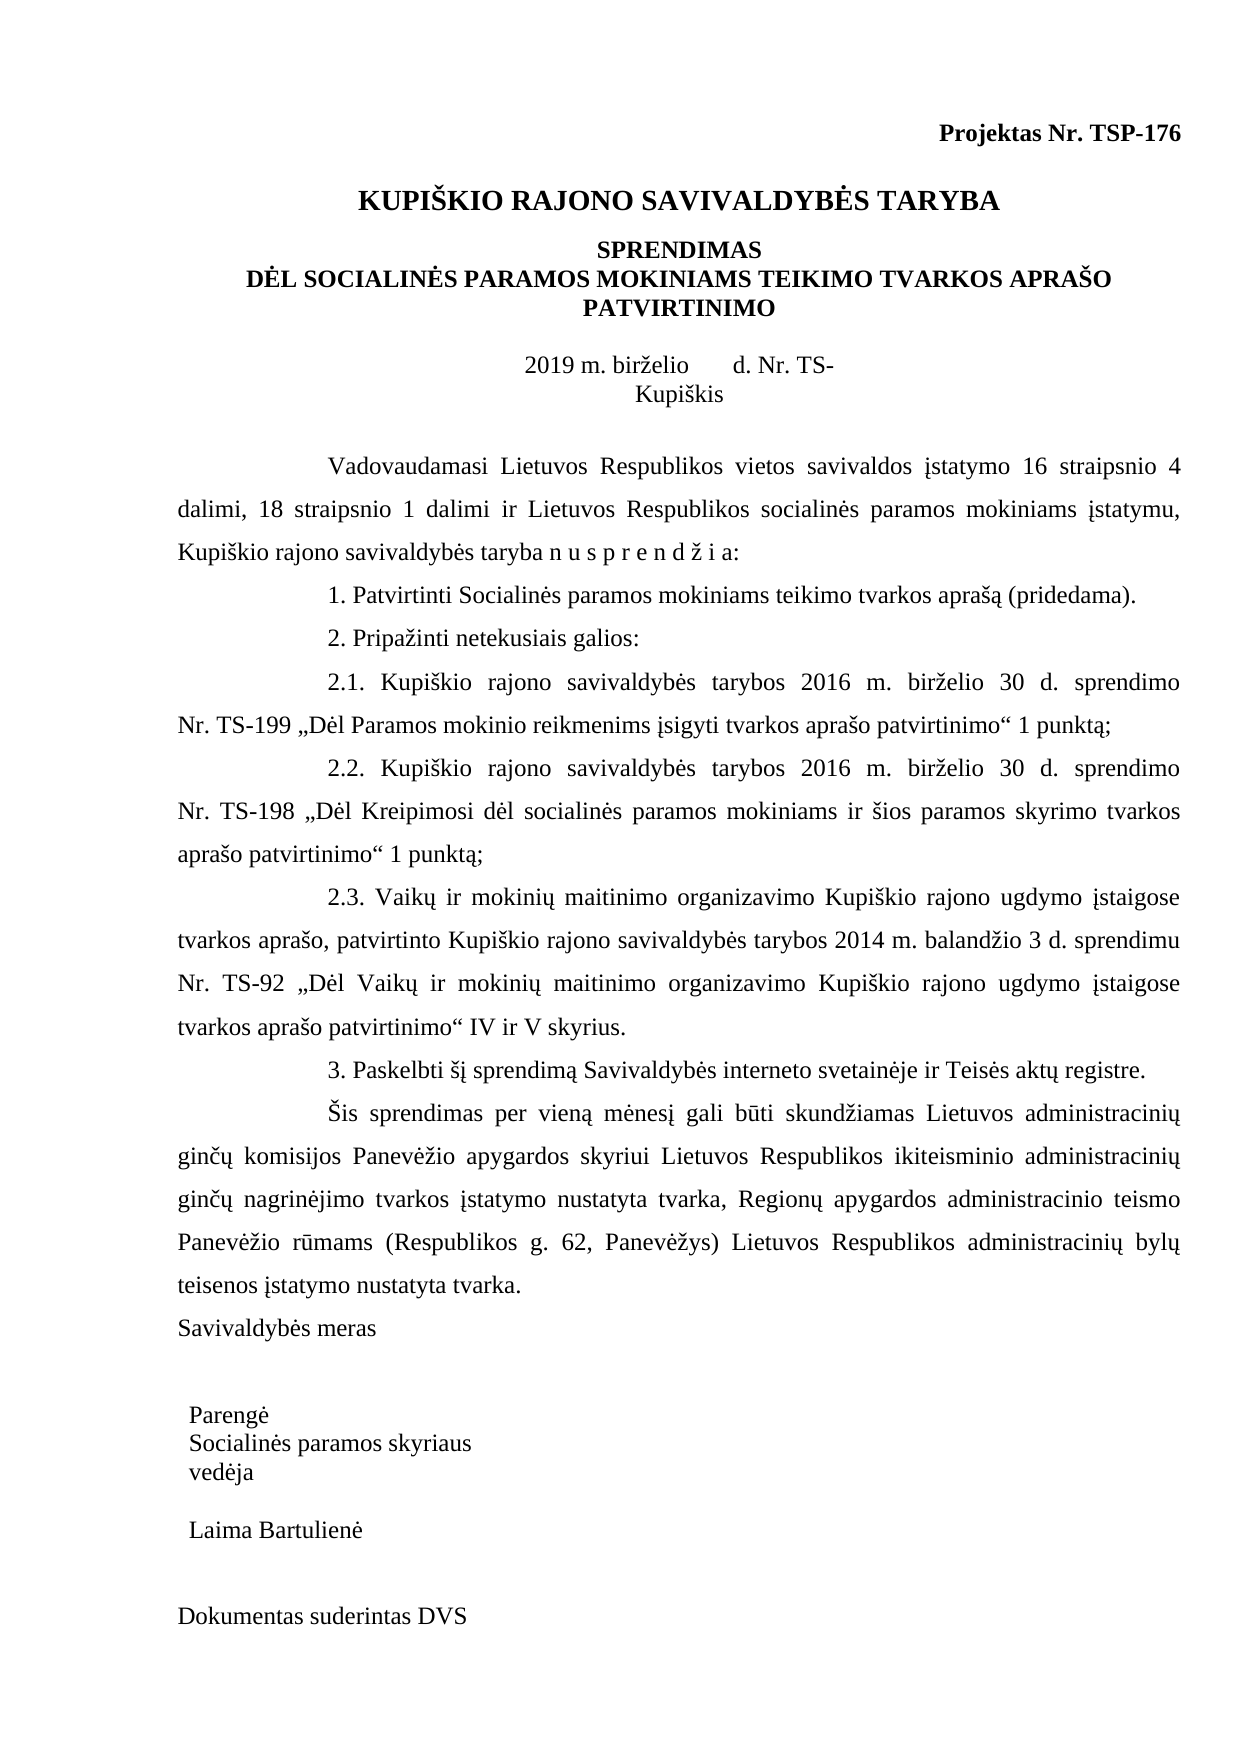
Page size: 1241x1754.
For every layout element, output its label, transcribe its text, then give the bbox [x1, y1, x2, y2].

text DĖL SOCIALINĖS PARAMOS MOKINIAMS TEIKIMO TVARKOS APRAŠO PATVIRTINIMO [177, 264, 1181, 322]
table_cell [177, 1486, 513, 1515]
text 2.2. Kupiškio rajono savivaldybės tarybos 2016 m. birželio 30 d. sprendimo Nr. TS-198 „Dėl Kreipimosi dėl socialinės paramos mokiniams ir šios paramos skyrimo tvarkos aprašo patvirtinimo“ 1 punktą; [177, 753, 1181, 868]
text KUPIŠKIO RAJONO SAVIVALDYBĖS TARYBA [177, 183, 1181, 217]
table_cell Laima Bartulienė [177, 1515, 513, 1572]
table_cell vedėja [177, 1457, 513, 1486]
text Šis sprendimas per vieną mėnesį gali būti skundžiamas Lietuvos administracinių ginčų komisijos Panevėžio apygardos skyriui Lietuvos Respublikos ikiteisminio administracinių ginčų nagrinėjimo tvarkos įstatymo nustatyta tvarka, Regionų apygardos administracinio teismo Panevėžio rūmams (Respublikos g. 62, Panevėžys) Lietuvos Respublikos administracinių bylų teisenos įstatymo nustatyta tvarka. [177, 1098, 1181, 1299]
text Kupiškis [177, 379, 1181, 408]
text Projektas Nr. TSP-176 [177, 118, 1181, 147]
text 3. Paskelbti šį sprendimą Savivaldybės interneto svetainėje ir Teisės aktų registre. [177, 1055, 1181, 1083]
table_header Parengė [177, 1400, 513, 1428]
text Dokumentas suderintas DVS [177, 1601, 1181, 1630]
text 1. Patvirtinti Socialinės paramos mokiniams teikimo tvarkos aprašą (pridedama). [177, 580, 1181, 609]
text 2.3. Vaikų ir mokinių maitinimo organizavimo Kupiškio rajono ugdymo įstaigose tvarkos aprašo, patvirtinto Kupiškio rajono savivaldybės tarybos 2014 m. balandžio 3 d. sprendimu Nr. TS-92 „Dėl Vaikų ir mokinių maitinimo organizavimo Kupiškio rajono ugdymo įstaigose tvarkos aprašo patvirtinimo“ IV ir V skyrius. [177, 882, 1181, 1040]
text 2019 m. birželio d. Nr. TS- [177, 350, 1181, 379]
text 2. Pripažinti netekusiais galios: [177, 623, 1181, 652]
text Savivaldybės meras [177, 1313, 1181, 1342]
text Vadovaudamasi Lietuvos Respublikos vietos savivaldos įstatymo 16 straipsnio 4 dalimi, 18 straipsnio 1 dalimi ir Lietuvos Respublikos socialinės paramos mokiniams įstatymu, Kupiškio rajono savivaldybės taryba n u s p r e n d ž i a: [177, 451, 1181, 566]
text 2.1. Kupiškio rajono savivaldybės tarybos 2016 m. birželio 30 d. sprendimo Nr. TS-199 „Dėl Paramos mokinio reikmenims įsigyti tvarkos aprašo patvirtinimo“ 1 punktą; [177, 667, 1181, 738]
table_cell Socialinės paramos skyriaus [177, 1429, 513, 1457]
text SPRENDIMAS [177, 235, 1181, 264]
